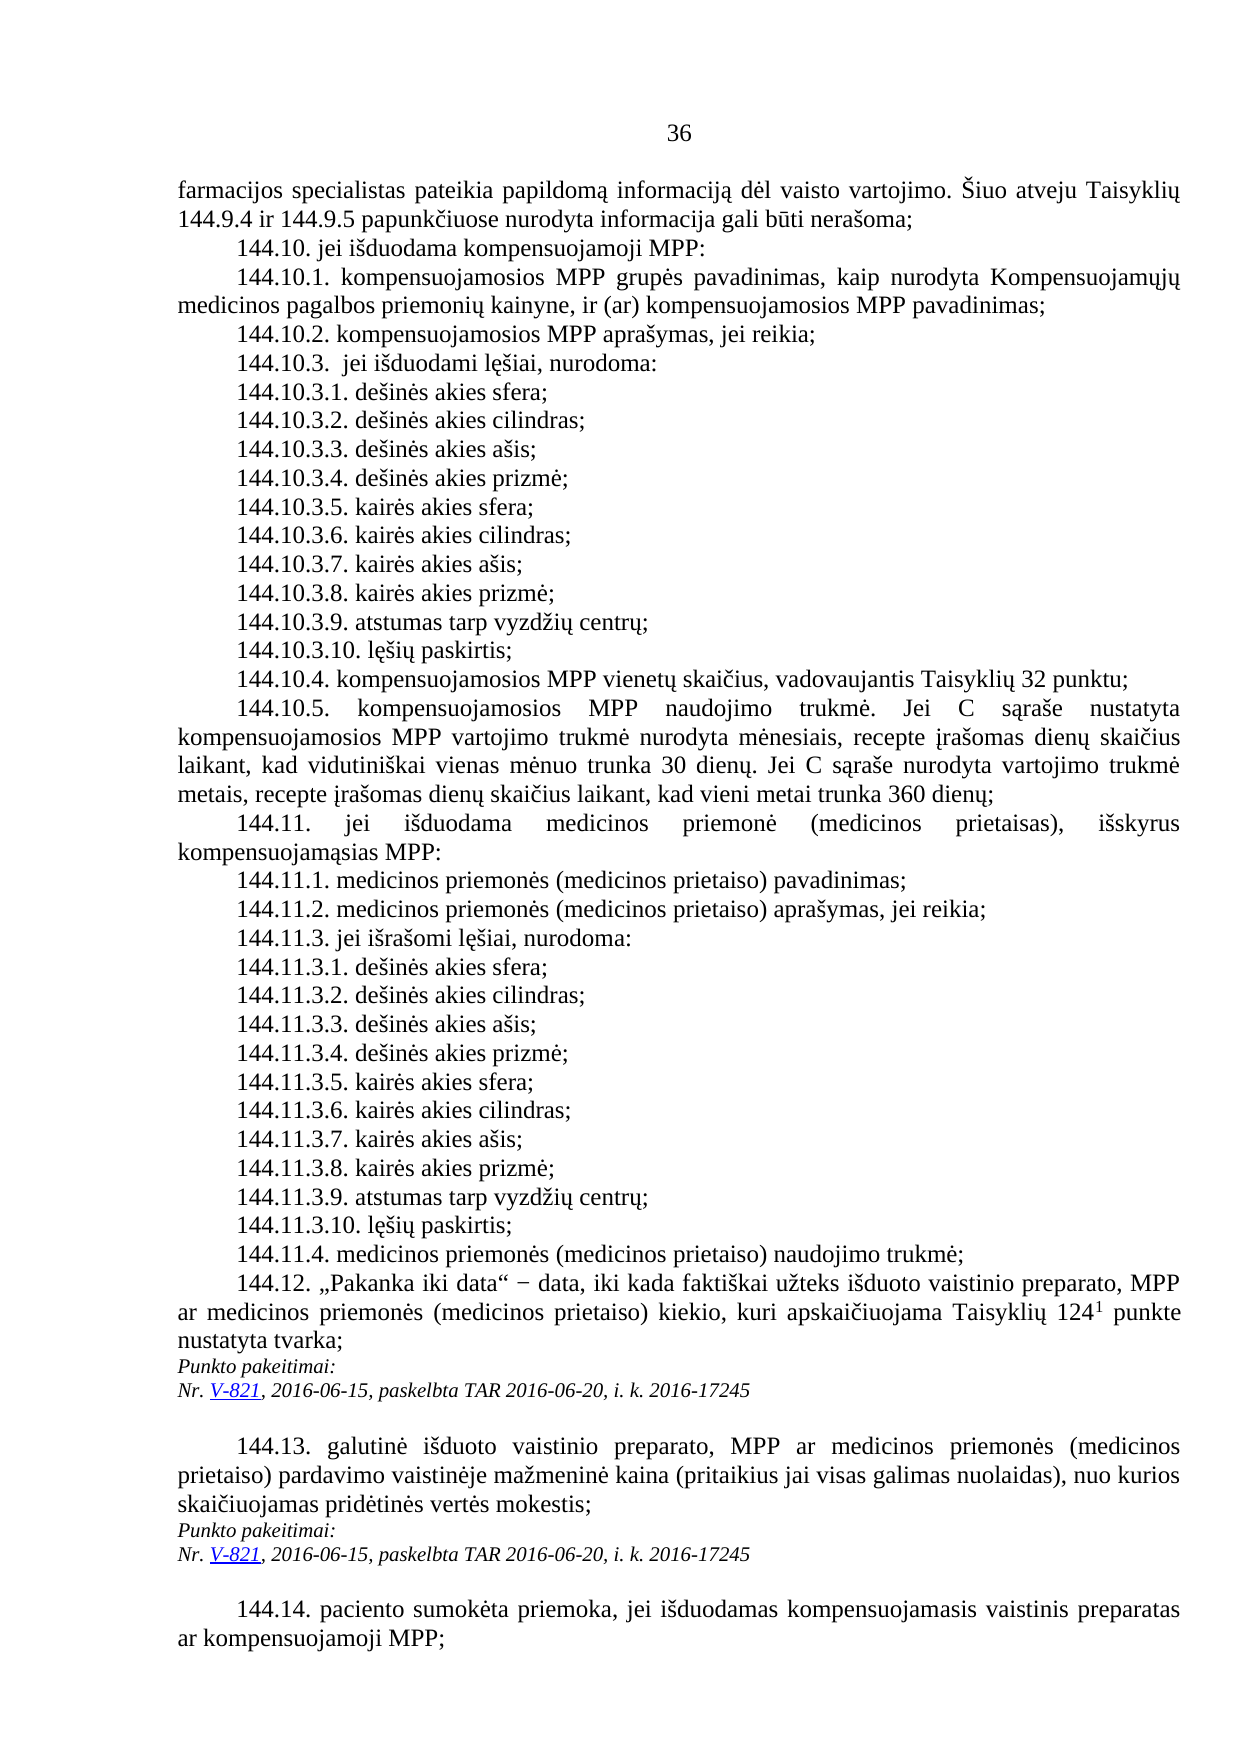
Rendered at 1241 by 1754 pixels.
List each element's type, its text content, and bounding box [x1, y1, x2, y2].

text 144.10.4. kompensuojamosios MPP vienetų skaičius, vadovaujantis Taisyklių 32 punktu; [177, 664, 1181, 693]
text 144.10.2. kompensuojamosios MPP aprašymas, jei reikia; [177, 319, 1181, 348]
text 144.10.1. kompensuojamosios MPP grupės pavadinimas, kaip nurodyta Kompensuojamųjų medicinos pagalbos priemonių kainyne, ir (ar) kompensuojamosios MPP pavadinimas; [177, 262, 1181, 319]
text 144.14. paciento sumokėta priemoka, jei išduodamas kompensuojamasis vaistinis preparatas ar kompensuojamoji MPP; [177, 1594, 1181, 1652]
text 144.11.3.4. dešinės akies prizmė; [177, 1038, 1181, 1067]
text 144.11.3.10. lęšių paskirtis; [177, 1211, 1181, 1239]
text 144.10.3.1. dešinės akies sfera; [177, 377, 1181, 406]
text Nr. V-821, 2016-06-15, paskelbta TAR 2016-06-20, i. k. 2016-17245 [177, 1542, 1181, 1566]
text 144.10.3.6. kairės akies cilindras; [177, 521, 1181, 549]
text 144.12. „Pakanka iki data“ − data, iki kada faktiškai užteks išduoto vaistinio preparato, MPP ar medicinos priemonės (medicinos prietaiso) kiekio, kuri apskaičiuojama Taisyklių 1241 punkte nustatyta tvarka; [177, 1268, 1181, 1354]
text 144.10.3.8. kairės akies prizmė; [177, 578, 1181, 607]
text 144.10.3.10. lęšių paskirtis; [177, 636, 1181, 664]
text 144.11.3.5. kairės akies sfera; [177, 1067, 1181, 1096]
text farmacijos specialistas pateikia papildomą informaciją dėl vaisto vartojimo. Šiuo atveju Taisyklių 144.9.4 ir 144.9.5 papunkčiuose nurodyta informacija gali būti nerašoma; [177, 176, 1181, 233]
text Punkto pakeitimai: [177, 1517, 1181, 1542]
text 144.11.3.8. kairės akies prizmė; [177, 1153, 1181, 1182]
text 144.10.3.3. dešinės akies ašis; [177, 434, 1181, 463]
text 144.13. galutinė išduoto vaistinio preparato, MPP ar medicinos priemonės (medicinos prietaiso) pardavimo vaistinėje mažmeninė kaina (pritaikius jai visas galimas nuolaidas), nuo kurios skaičiuojamas pridėtinės vertės mokestis; [177, 1431, 1181, 1517]
text 144.10.3.4. dešinės akies prizmė; [177, 463, 1181, 492]
text 144.11.3. jei išrašomi lęšiai, nurodoma: [177, 923, 1181, 952]
text 144.11.2. medicinos priemonės (medicinos prietaiso) aprašymas, jei reikia; [177, 894, 1181, 923]
text 144.10.3.7. kairės akies ašis; [177, 549, 1181, 578]
text 144.10.5. kompensuojamosios MPP naudojimo trukmė. Jei C sąraše nustatyta kompensuojamosios MPP vartojimo trukmė nurodyta mėnesiais, recepte įrašomas dienų skaičius laikant, kad vidutiniškai vienas mėnuo trunka 30 dienų. Jei C sąraše nurodyta vartojimo trukmė metais, recepte įrašomas dienų skaičius laikant, kad vieni metai trunka 360 dienų; [177, 693, 1181, 808]
text Punkto pakeitimai: [177, 1354, 1181, 1378]
text 144.10.3. jei išduodami lęšiai, nurodoma: [177, 348, 1181, 377]
text 144.11.3.2. dešinės akies cilindras; [177, 981, 1181, 1009]
text 144.11.3.6. kairės akies cilindras; [177, 1096, 1181, 1124]
text 144.11.3.3. dešinės akies ašis; [177, 1009, 1181, 1038]
text 144.11. jei išduodama medicinos priemonė (medicinos prietaisas), išskyrus kompensuojamąsias MPP: [177, 808, 1181, 866]
text 144.11.4. medicinos priemonės (medicinos prietaiso) naudojimo trukmė; [177, 1239, 1181, 1268]
text 144.10.3.5. kairės akies sfera; [177, 492, 1181, 521]
text Nr. V-821, 2016-06-15, paskelbta TAR 2016-06-20, i. k. 2016-17245 [177, 1378, 1181, 1402]
text 144.11.3.9. atstumas tarp vyzdžių centrų; [177, 1182, 1181, 1211]
text 144.11.3.7. kairės akies ašis; [177, 1124, 1181, 1153]
text 144.11.3.1. dešinės akies sfera; [177, 952, 1181, 981]
text 144.10. jei išduodama kompensuojamoji MPP: [177, 233, 1181, 262]
text 144.11.1. medicinos priemonės (medicinos prietaiso) pavadinimas; [177, 866, 1181, 894]
text 144.10.3.2. dešinės akies cilindras; [177, 406, 1181, 434]
text 144.10.3.9. atstumas tarp vyzdžių centrų; [177, 607, 1181, 636]
